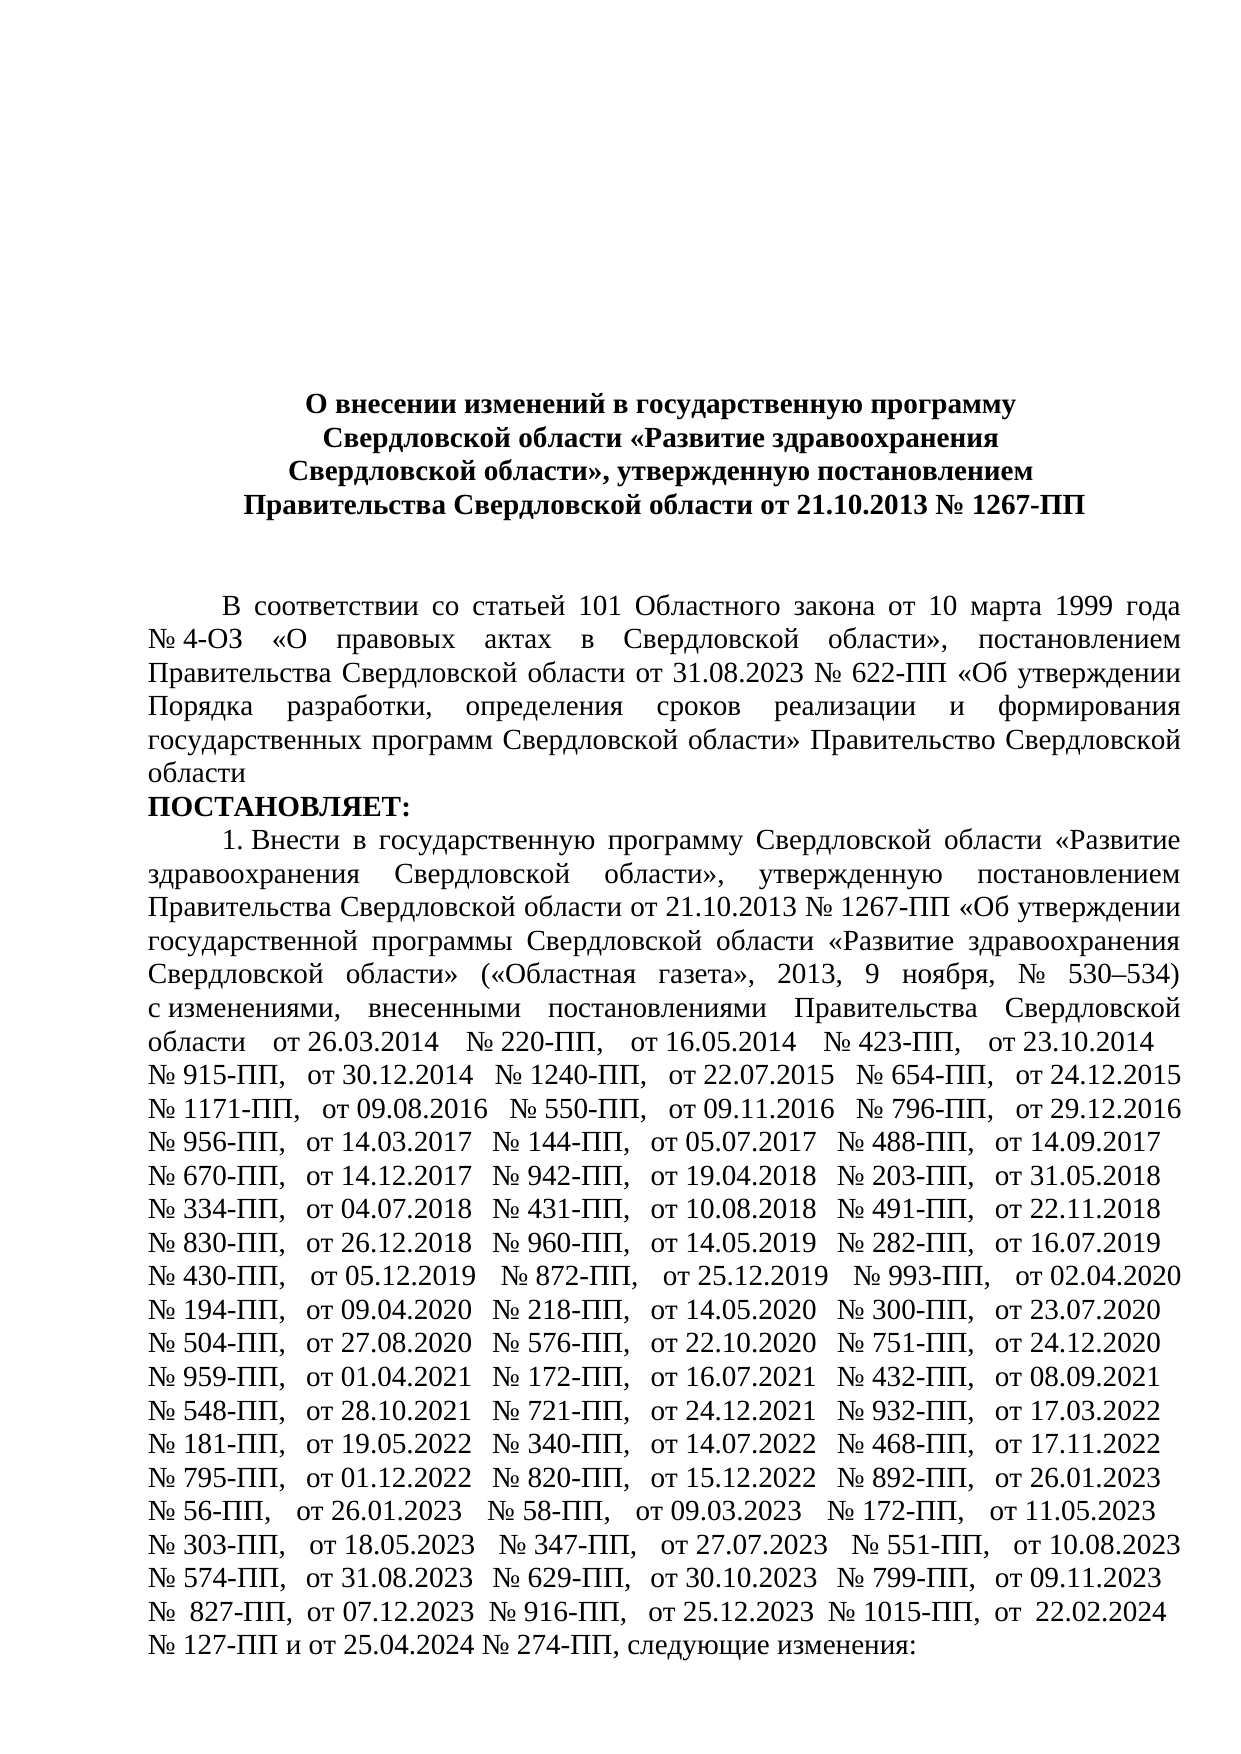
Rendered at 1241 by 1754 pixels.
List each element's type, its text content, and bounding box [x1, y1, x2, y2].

title О внесении изменений в государственную программу [148, 386, 1181, 420]
title Свердловской области «Развитие здравоохранения Свердловской области», утвержденную постановлением Правительства Свердловской области от 21.10.2013 № 1267-ПП [148, 420, 1181, 521]
text 1. Внести в государственную программу Свердловской области «Развитие здравоохранения Свердловской области», утвержденную постановлением Правительства Свердловской области от 21.10.2013 № 1267-ПП «Об утверждении государственной программы Свердловской области «Развитие здравоохранения Свердловской области» («Областная газета», 2013, 9 ноября, № 530–534) с изменениями, внесенными постановлениями Правительства Свердловской области от 26.03.2014 № 220-ПП, от 16.05.2014 № 423-ПП, от 23.10.2014 № 915-ПП, от 30.12.2014 № 1240-ПП, от 22.07.2015 № 654-ПП, от 24.12.2015 № 1171-ПП, от 09.08.2016 № 550-ПП, от 09.11.2016 № 796-ПП, от 29.12.2016 № 956-ПП, от 14.03.2017 № 144‑ПП, от 05.07.2017 № 488‑ПП, от 14.09.2017 № 670-ПП, от 14.12.2017 № 942‑ПП, от 19.04.2018 № 203‑ПП, от 31.05.2018 № 334-ПП, от 04.07.2018 № 431‑ПП, от 10.08.2018 № 491‑ПП, от 22.11.2018 № 830-ПП, от 26.12.2018 № 960‑ПП, от 14.05.2019 № 282‑ПП, от 16.07.2019 № 430-ПП, от 05.12.2019 № 872‑ПП, от 25.12.2019 № 993‑ПП, от 02.04.2020 № 194-ПП, от 09.04.2020 № 218‑ПП, от 14.05.2020 № 300‑ПП, от 23.07.2020 № 504-ПП, от 27.08.2020 № 576‑ПП, от 22.10.2020 № 751‑ПП, от 24.12.2020 № 959-ПП, от 01.04.2021 № 172‑ПП, от 16.07.2021 № 432‑ПП, от 08.09.2021 № 548-ПП, от 28.10.2021 № 721‑ПП, от 24.12.2021 № 932‑ПП, от 17.03.2022 № 181-ПП, от 19.05.2022 № 340‑ПП, от 14.07.2022 № 468‑ПП, от 17.11.2022 № 795-ПП, от 01.12.2022 № 820‑ПП, от 15.12.2022 № 892‑ПП, от 26.01.2023 № 56-ПП, от 26.01.2023 № 58‑ПП, от 09.03.2023 № 172‑ПП, от 11.05.2023 № 303-ПП, от 18.05.2023 № 347‑ПП, от 27.07.2023 № 551-ПП, от 10.08.2023 № 574-ПП, от 31.08.2023 № 629-ПП, от 30.10.2023 № 799-ПП, от 09.11.2023 № 827-ПП, от 07.12.2023 № 916-ПП, от 25.12.2023 № 1015-ПП, от 22.02.2024 № 127-ПП и от 25.04.2024 № 274-ПП, следующие изменения: [148, 822, 1181, 1661]
text В соответствии со статьей 101 Областного закона от 10 марта 1999 года № 4‑ОЗ «О правовых актах в Свердловской области», постановлением Правительства Свердловской области от 31.08.2023 № 622‑ПП «Об утверждении Порядка разработки, определения сроков реализации и формирования государственных программ Свердловской области» Правительство Свердловской области [148, 588, 1181, 789]
text ПОСТАНОВЛЯЕТ: [148, 789, 1181, 822]
